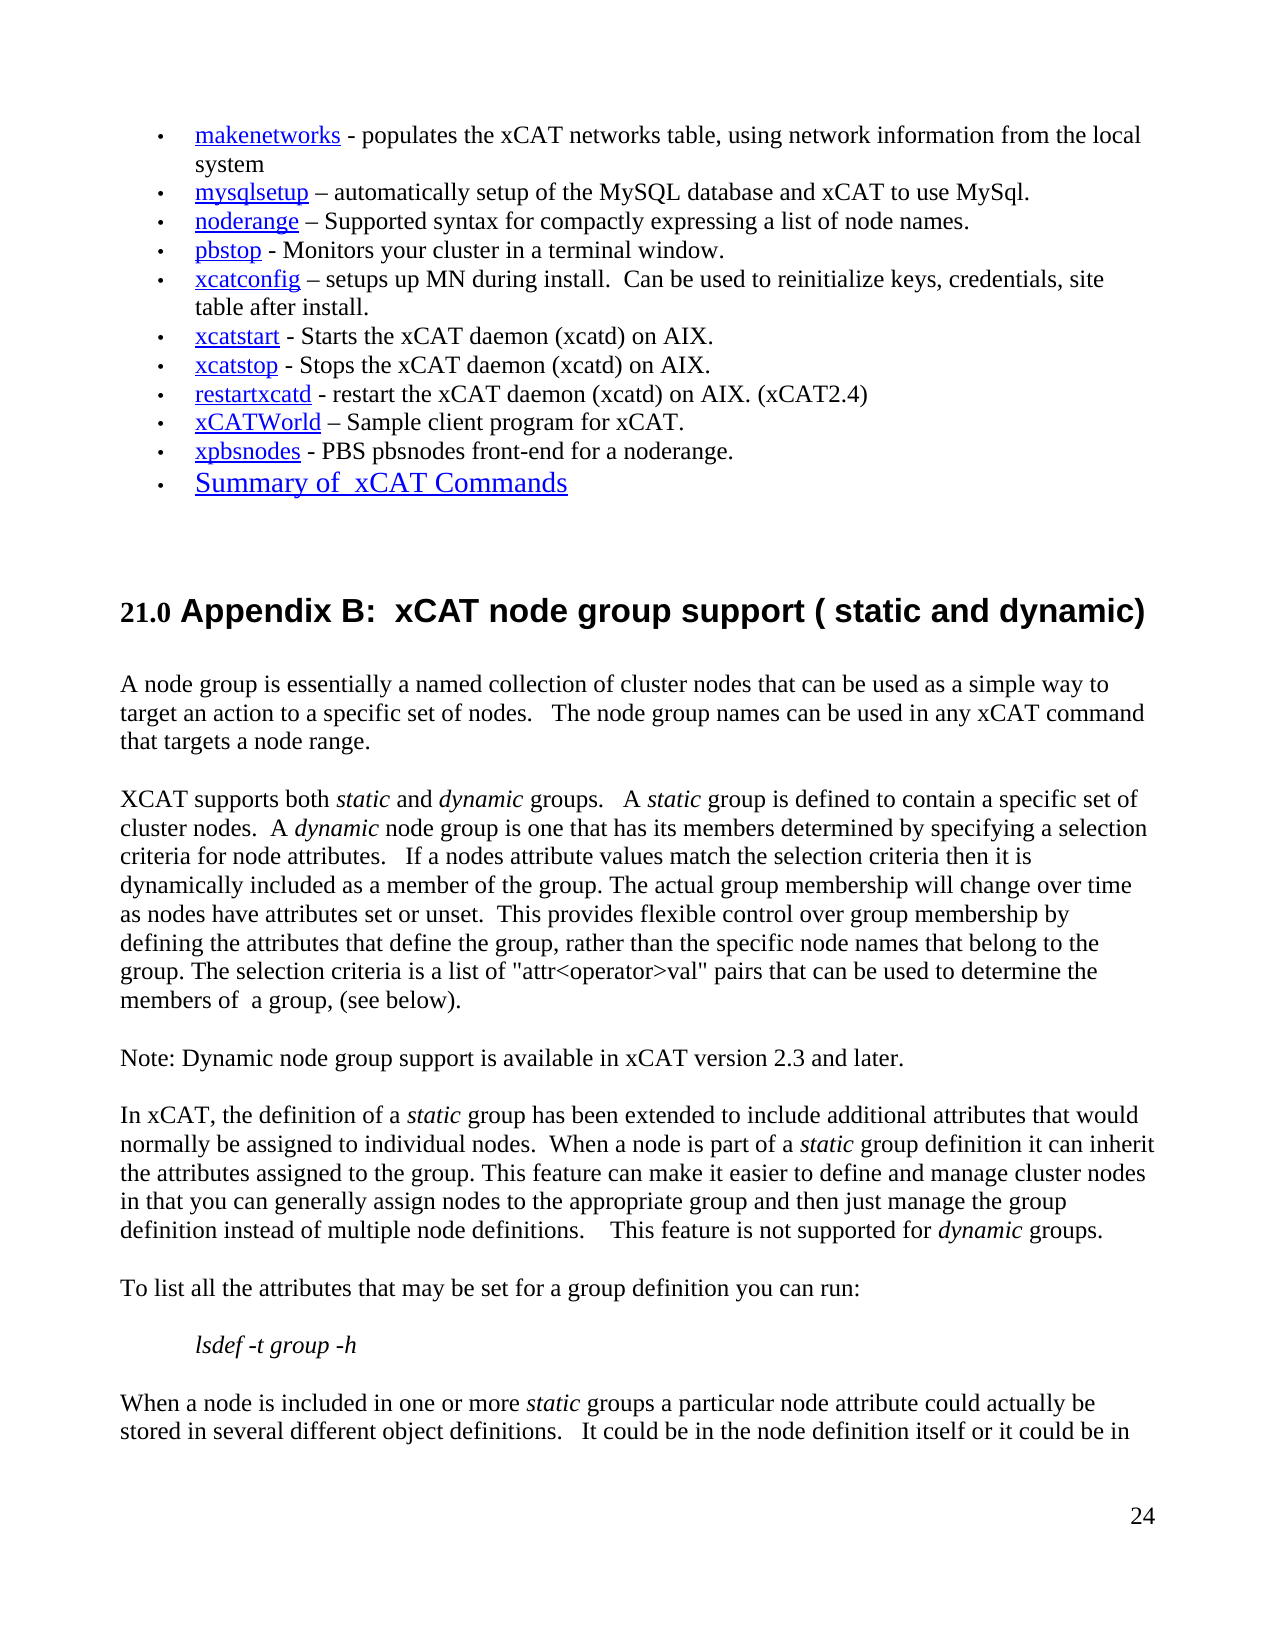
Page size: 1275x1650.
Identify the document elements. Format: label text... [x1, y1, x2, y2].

list xCATWorld – Sample client program for xCAT. [157, 407, 1155, 436]
text lsdef -t group -h [120, 1330, 1155, 1359]
text To list all the attributes that may be set for a group definition you can run: [120, 1273, 1155, 1301]
list xcatconfig – setups up MN during install. Can be used to reinitialize keys, credentials, site table after install. [157, 264, 1155, 321]
list Summary of xCAT Commands [157, 465, 1155, 498]
list xcatstart - Starts the xCAT daemon (xcatd) on AIX. [157, 321, 1155, 350]
list noderange – Supported syntax for compactly expressing a list of node names. [157, 206, 1155, 235]
subtitle Appendix B: xCAT node group support ( static and dynamic) [120, 591, 1155, 629]
list makenetworks - populates the xCAT networks table, using network information from the local system [157, 120, 1155, 177]
list restartxcatd - restart the xCAT daemon (xcatd) on AIX. (xCAT2.4) [157, 379, 1155, 407]
text Note: Dynamic node group support is available in xCAT version 2.3 and later. [120, 1043, 1155, 1071]
text A node group is essentially a named collection of cluster nodes that can be used as a simple way to target an action to a specific set of nodes. The node group names can be used in any xCAT command that targets a node range. [120, 669, 1155, 755]
list xcatstop - Stops the xCAT daemon (xcatd) on AIX. [157, 350, 1155, 379]
text XCAT supports both static and dynamic groups. A static group is defined to contain a specific set of cluster nodes. A dynamic node group is one that has its members determined by specifying a selection criteria for node attributes. If a nodes attribute values match the selection criteria then it is dynamically included as a member of the group. The actual group membership will change over time as nodes have attributes set or unset. This provides flexible control over group membership by defining the attributes that define the group, rather than the specific node names that belong to the group. The selection criteria is a list of "attr<operator>val" pairs that can be used to determine the members of a group, (see below). [120, 784, 1155, 1014]
list pbstop - Monitors your cluster in a terminal window. [157, 235, 1155, 264]
text When a node is included in one or more static groups a particular node attribute could actually be stored in several different object definitions. It could be in the node definition itself or it could be in [120, 1388, 1155, 1445]
list mysqlsetup – automatically setup of the MySQL database and xCAT to use MySql. [157, 177, 1155, 206]
list xpbsnodes - PBS pbsnodes front-end for a noderange. [157, 436, 1155, 465]
text In xCAT, the definition of a static group has been extended to include additional attributes that would normally be assigned to individual nodes. When a node is part of a static group definition it can inherit the attributes assigned to the group. This feature can make it easier to define and manage cluster nodes in that you can generally assign nodes to the appropriate group and then just manage the group definition instead of multiple node definitions. This feature is not supported for dynamic groups. [120, 1100, 1155, 1244]
